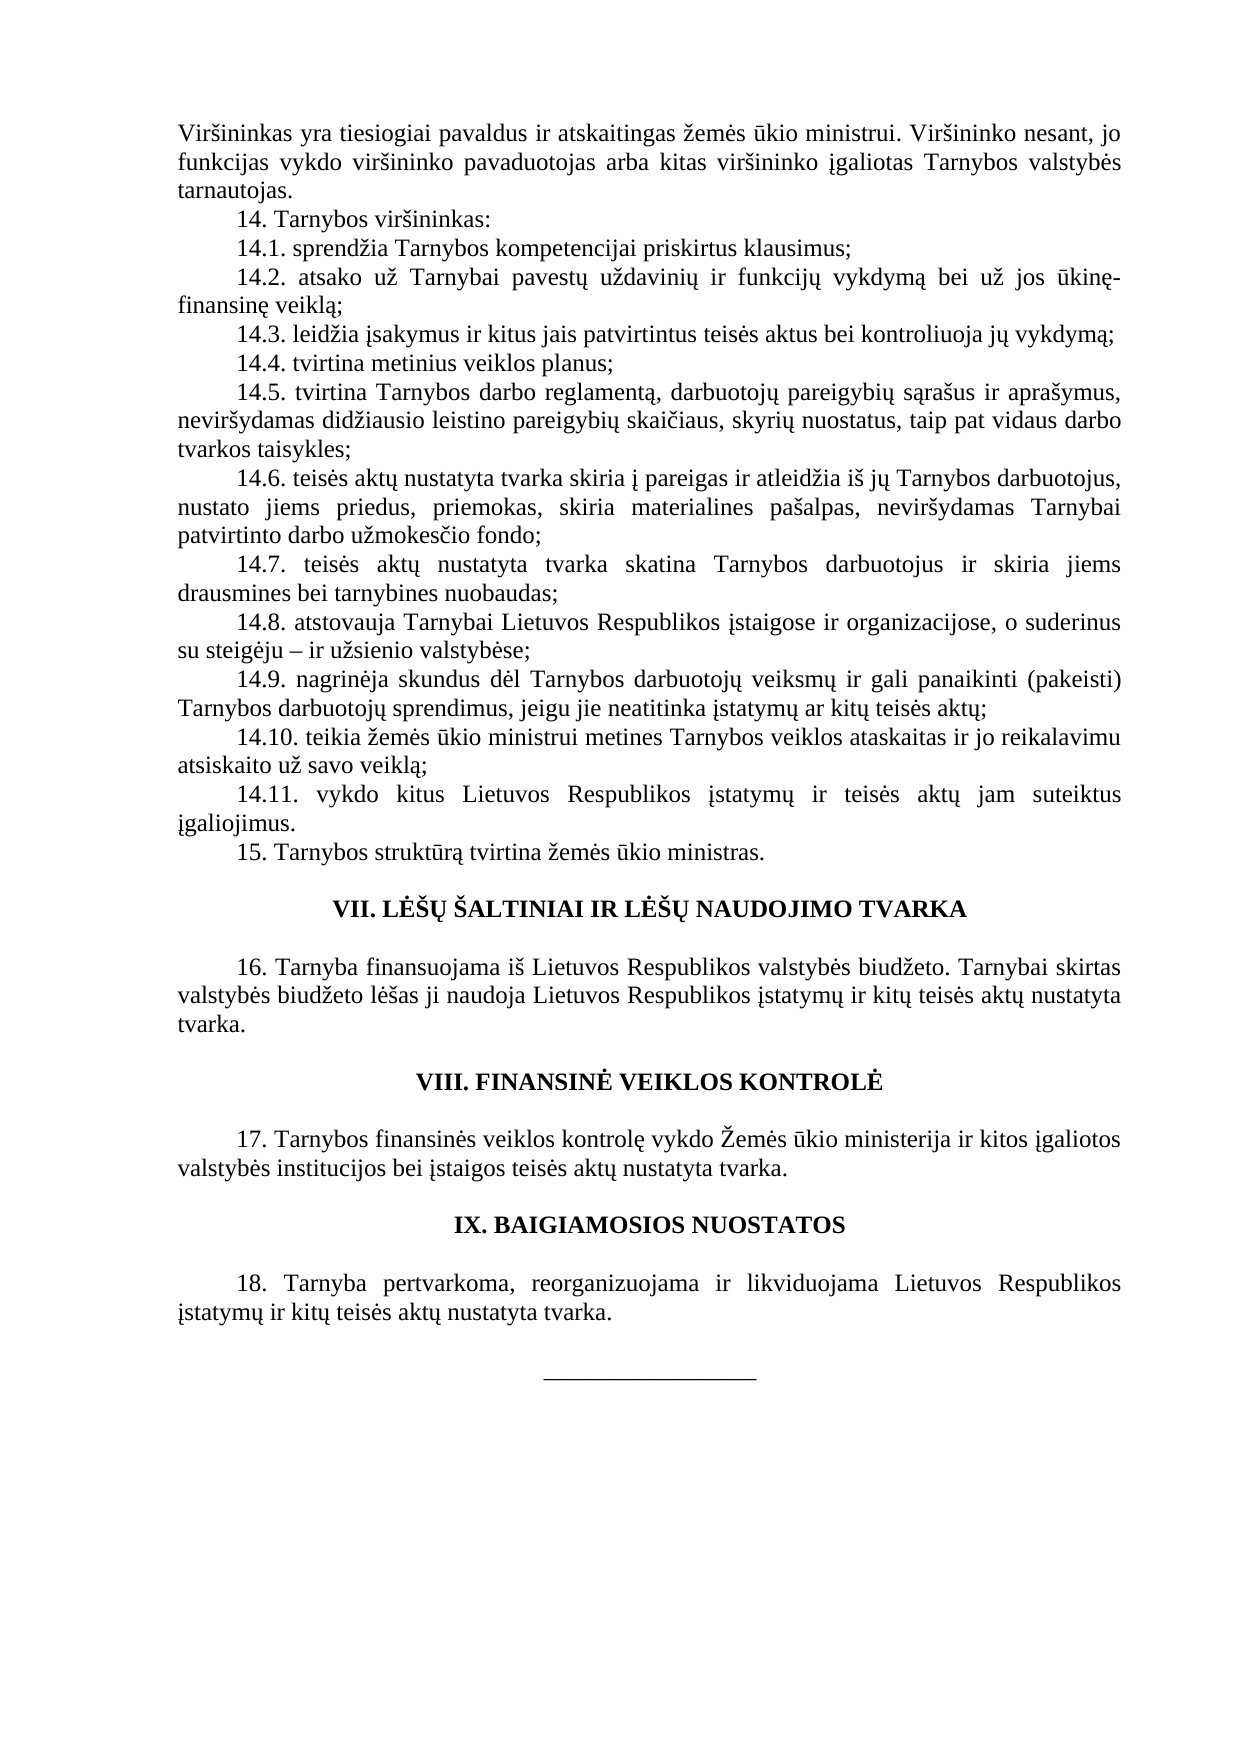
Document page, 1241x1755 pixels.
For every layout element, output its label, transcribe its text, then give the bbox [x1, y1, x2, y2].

text 14.4. tvirtina metinius veiklos planus; [177, 348, 1122, 377]
text 14.9. nagrinėja skundus dėl Tarnybos darbuotojų veiksmų ir gali panaikinti (pakeisti) Tarnybos darbuotojų sprendimus, jeigu jie neatitinka įstatymų ar kitų teisės aktų; [177, 664, 1122, 722]
text _________________ [177, 1354, 1122, 1383]
text 14.11. vykdo kitus Lietuvos Respublikos įstatymų ir teisės aktų jam suteiktus įgaliojimus. [177, 779, 1122, 837]
text 14.7. teisės aktų nustatyta tvarka skatina Tarnybos darbuotojus ir skiria jiems drausmines bei tarnybines nuobaudas; [177, 549, 1122, 607]
text 14.2. atsako už Tarnybai pavestų uždavinių ir funkcijų vykdymą bei už jos ūkinę-finansinę veiklą; [177, 262, 1122, 319]
text 14.5. tvirtina Tarnybos darbo reglamentą, darbuotojų pareigybių sąrašus ir aprašymus, neviršydamas didžiausio leistino pareigybių skaičiaus, skyrių nuostatus, taip pat vidaus darbo tvarkos taisykles; [177, 377, 1122, 463]
text 18. Tarnyba pertvarkoma, reorganizuojama ir likviduojama Lietuvos Respublikos įstatymų ir kitų teisės aktų nustatyta tvarka. [177, 1268, 1122, 1326]
text 14.6. teisės aktų nustatyta tvarka skiria į pareigas ir atleidžia iš jų Tarnybos darbuotojus, nustato jiems priedus, priemokas, skiria materialines pašalpas, neviršydamas Tarnybai patvirtinto darbo užmokesčio fondo; [177, 463, 1122, 549]
text 14. Tarnybos viršininkas: [177, 204, 1122, 233]
text 16. Tarnyba finansuojama iš Lietuvos Respublikos valstybės biudžeto. Tarnybai skirtas valstybės biudžeto lėšas ji naudoja Lietuvos Respublikos įstatymų ir kitų teisės aktų nustatyta tvarka. [177, 952, 1122, 1038]
text IX. BAIGIAMOSIOS NUOSTATOS [177, 1211, 1122, 1239]
text Viršininkas yra tiesiogiai pavaldus ir atskaitingas žemės ūkio ministrui. Viršininko nesant, jo funkcijas vykdo viršininko pavaduotojas arba kitas viršininko įgaliotas Tarnybos valstybės tarnautojas. [177, 118, 1122, 204]
text VIII. FINANSINĖ VEIKLOS KONTROLĖ [177, 1067, 1122, 1096]
text VII. LĖŠŲ ŠALTINIAI IR LĖŠŲ NAUDOJIMO TVARKA [177, 894, 1122, 923]
text 14.10. teikia žemės ūkio ministrui metines Tarnybos veiklos ataskaitas ir jo reikalavimu atsiskaito už savo veiklą; [177, 722, 1122, 779]
text 17. Tarnybos finansinės veiklos kontrolę vykdo Žemės ūkio ministerija ir kitos įgaliotos valstybės institucijos bei įstaigos teisės aktų nustatyta tvarka. [177, 1124, 1122, 1182]
text 14.1. sprendžia Tarnybos kompetencijai priskirtus klausimus; [177, 233, 1122, 262]
text 14.8. atstovauja Tarnybai Lietuvos Respublikos įstaigose ir organizacijose, o suderinus su steigėju – ir užsienio valstybėse; [177, 607, 1122, 664]
text 15. Tarnybos struktūrą tvirtina žemės ūkio ministras. [177, 837, 1122, 866]
text 14.3. leidžia įsakymus ir kitus jais patvirtintus teisės aktus bei kontroliuoja jų vykdymą; [177, 319, 1122, 348]
